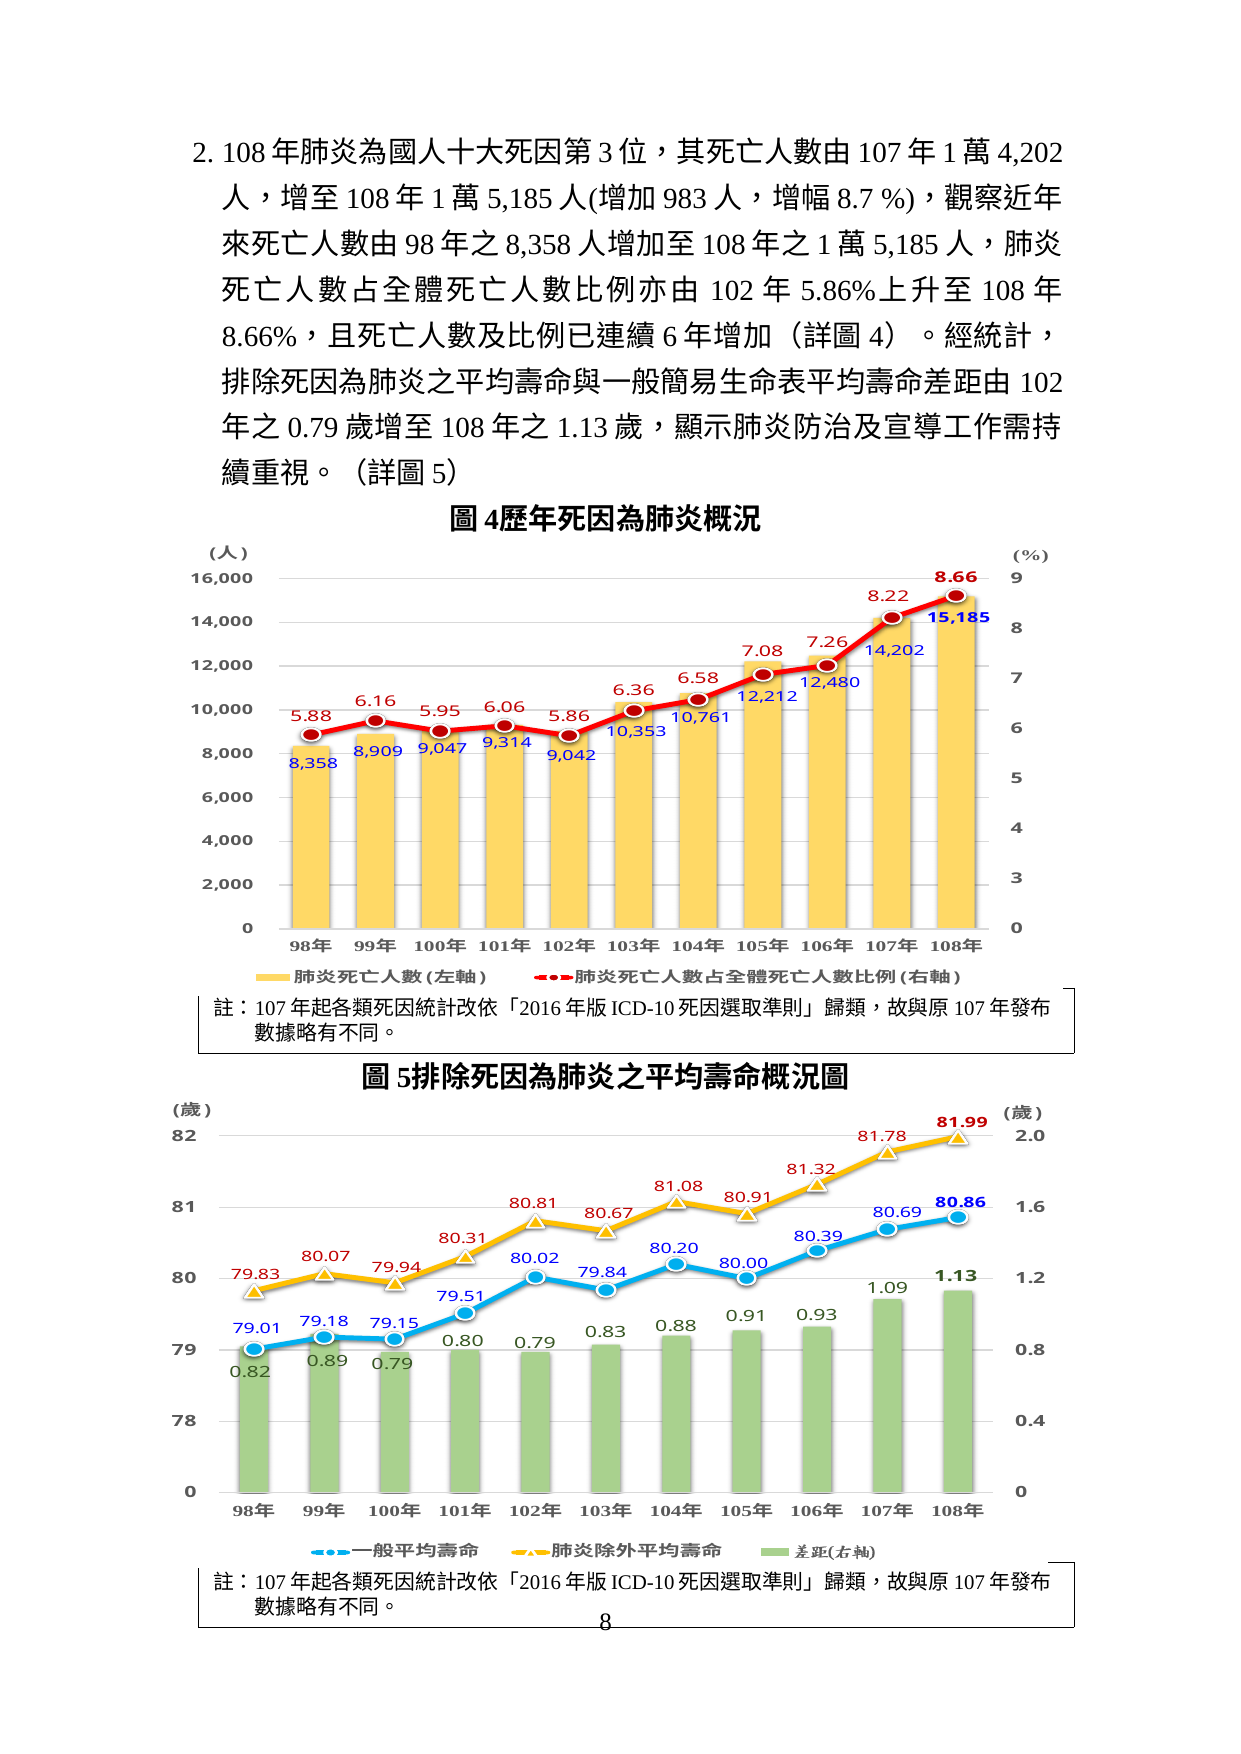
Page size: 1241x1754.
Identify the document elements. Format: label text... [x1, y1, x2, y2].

text 圖4 歷年死因為肺炎概況 [148, 493, 1063, 539]
text 圖5 排除死因為肺炎之平均壽命概況圖 [148, 1054, 1063, 1096]
text 註：107年起各類死因統計改依「2016年版ICD-10死因選取準則」歸類，故與原107年發布數據略有不同。 [213, 996, 1059, 1045]
text 註：107年起各類死因統計改依「2016年版ICD-10死因選取準則」歸類，故與原107年發布數據略有不同。 [213, 1569, 1059, 1619]
list 108年肺炎為國人十大死因第3位，其死亡人數由107年1萬4,202人，增至108年1萬5,185人(增加983人，增幅8.7 %)，觀察近年來死亡人數由98年之8,358人增加至108年之1萬5,185人，肺炎死亡人數占全體死亡人數比例亦由102年5.86%上升至108年8.66%，且死亡人數及比例已連續6年增加（詳圖4）。經統計，排除死因為肺炎之平均壽命與一般簡易生命表平均壽命差距由102年之0.79歲增至108年之1.13歲，顯示肺炎防治及宣導工作需持續重視。（詳圖5） [192, 126, 1063, 493]
